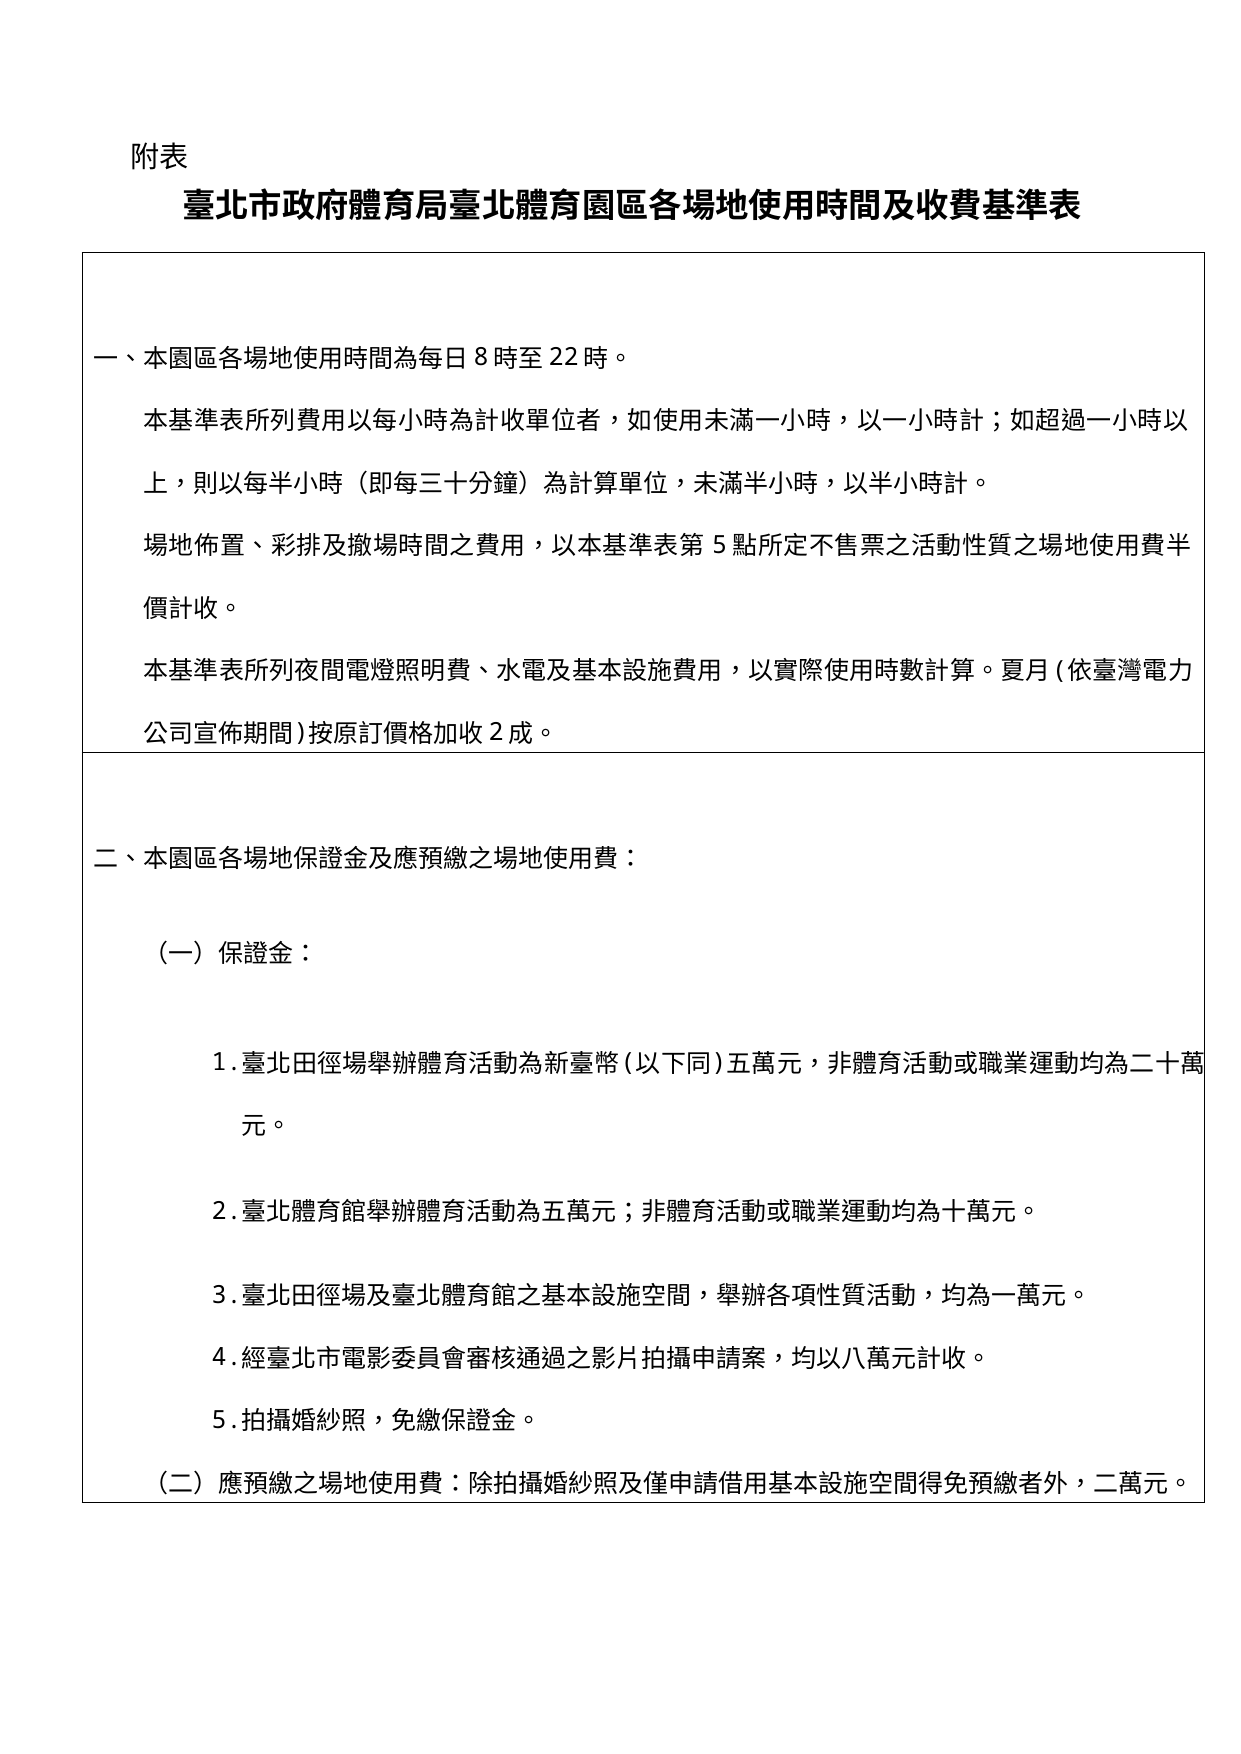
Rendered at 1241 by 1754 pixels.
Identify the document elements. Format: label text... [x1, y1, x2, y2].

table_cell 二、本園區各場地保證金及應預繳之場地使用費： （一）保證金： 臺北田徑場舉辦體育活動為新臺幣(以下同)五萬元，非體育活動或職業運動均為二十萬元。 臺北體育館舉辦體育活動為五萬元；非體育活動或職業運動均為十萬元。 臺北田徑場及臺北體育館之基本設施空間，舉辦各項性質活動，均為一萬元。 經臺北市電影委員會審核通過之影片拍攝申請案，均以八萬元計收。 拍攝婚紗照，免繳保證金。 （二）應預繳之場地使用費：除拍攝婚紗照及僅申請借用基本設施空間得免預繳者外，二萬元。 [83, 753, 1204, 1502]
text 附表 [130, 127, 1134, 177]
table_header 一、本園區各場地使用時間為每日8時至22時。 本基準表所列費用以每小時為計收單位者，如使用未滿一小時，以一小時計；如超過一小時以上，則以每半小時（即每三十分鐘）為計算單位，未滿半小時，以半小時計。 場地佈置、彩排及撤場時間之費用，以本基準表第5點所定不售票之活動性質之場地使用費半價計收。 本基準表所列夜間電燈照明費、水電及基本設施費用，以實際使用時數計算。夏月(依臺灣電力公司宣佈期間)按原訂價格加收2成。 [83, 253, 1204, 752]
text 臺北市政府體育局臺北體育園區各場地使用時間及收費基準表 [130, 177, 1134, 227]
